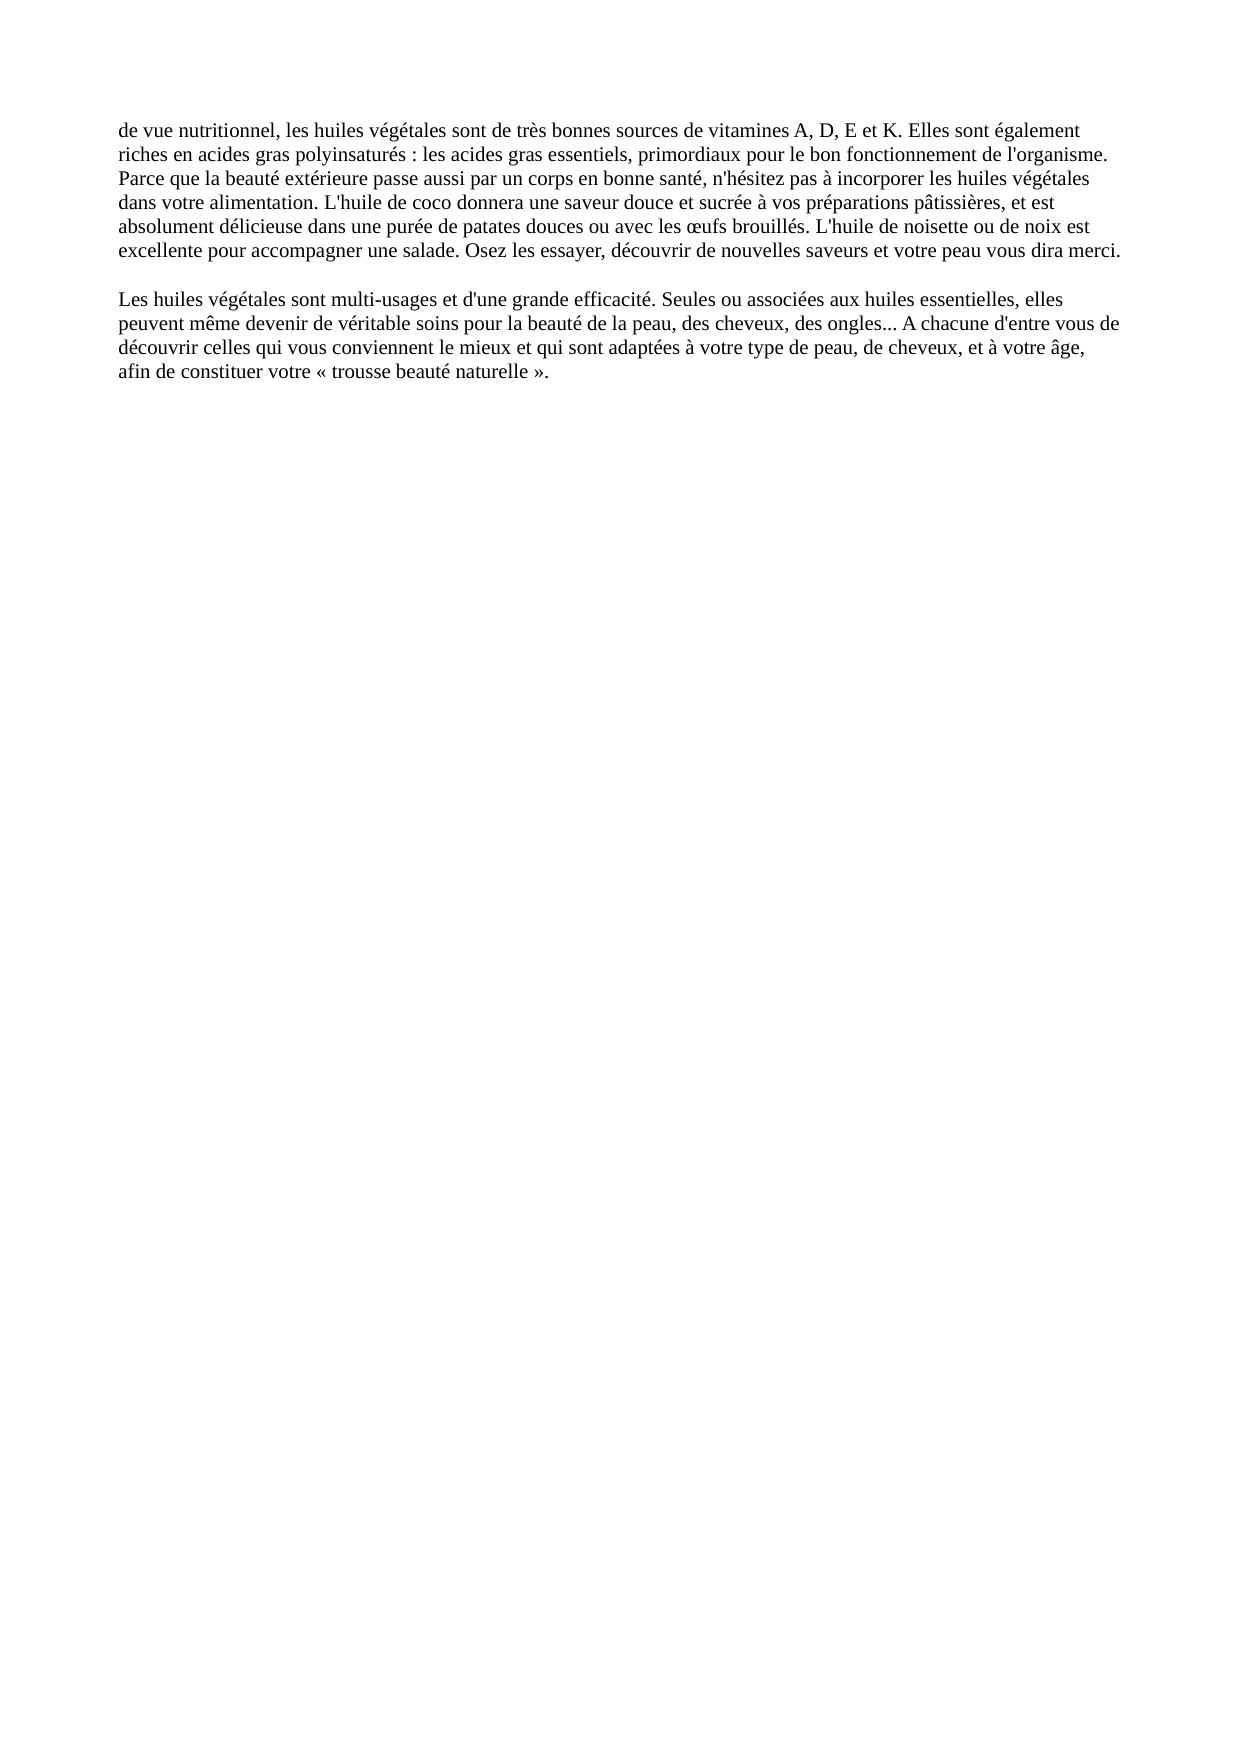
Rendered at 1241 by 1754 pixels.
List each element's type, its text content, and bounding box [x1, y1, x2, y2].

text de vue nutritionnel, les huiles végétales sont de très bonnes sources de vitamines A, D, E et K. Elles sont également riches en acides gras polyinsaturés : les acides gras essentiels, primordiaux pour le bon fonctionnement de l'organisme. Parce que la beauté extérieure passe aussi par un corps en bonne santé, n'hésitez pas à incorporer les huiles végétales dans votre alimentation. L'huile de coco donnera une saveur douce et sucrée à vos préparations pâtissières, et est absolument délicieuse dans une purée de patates douces ou avec les œufs brouillés. L'huile de noisette ou de noix est excellente pour accompagner une salade. Osez les essayer, découvrir de nouvelles saveurs et votre peau vous dira merci. [118, 118, 1122, 262]
text Les huiles végétales sont multi-usages et d'une grande efficacité. Seules ou associées aux huiles essentielles, elles peuvent même devenir de véritable soins pour la beauté de la peau, des cheveux, des ongles... A chacune d'entre vous de découvrir celles qui vous conviennent le mieux et qui sont adaptées à votre type de peau, de cheveux, et à votre âge, afin de constituer votre « trousse beauté naturelle ». [118, 287, 1122, 383]
